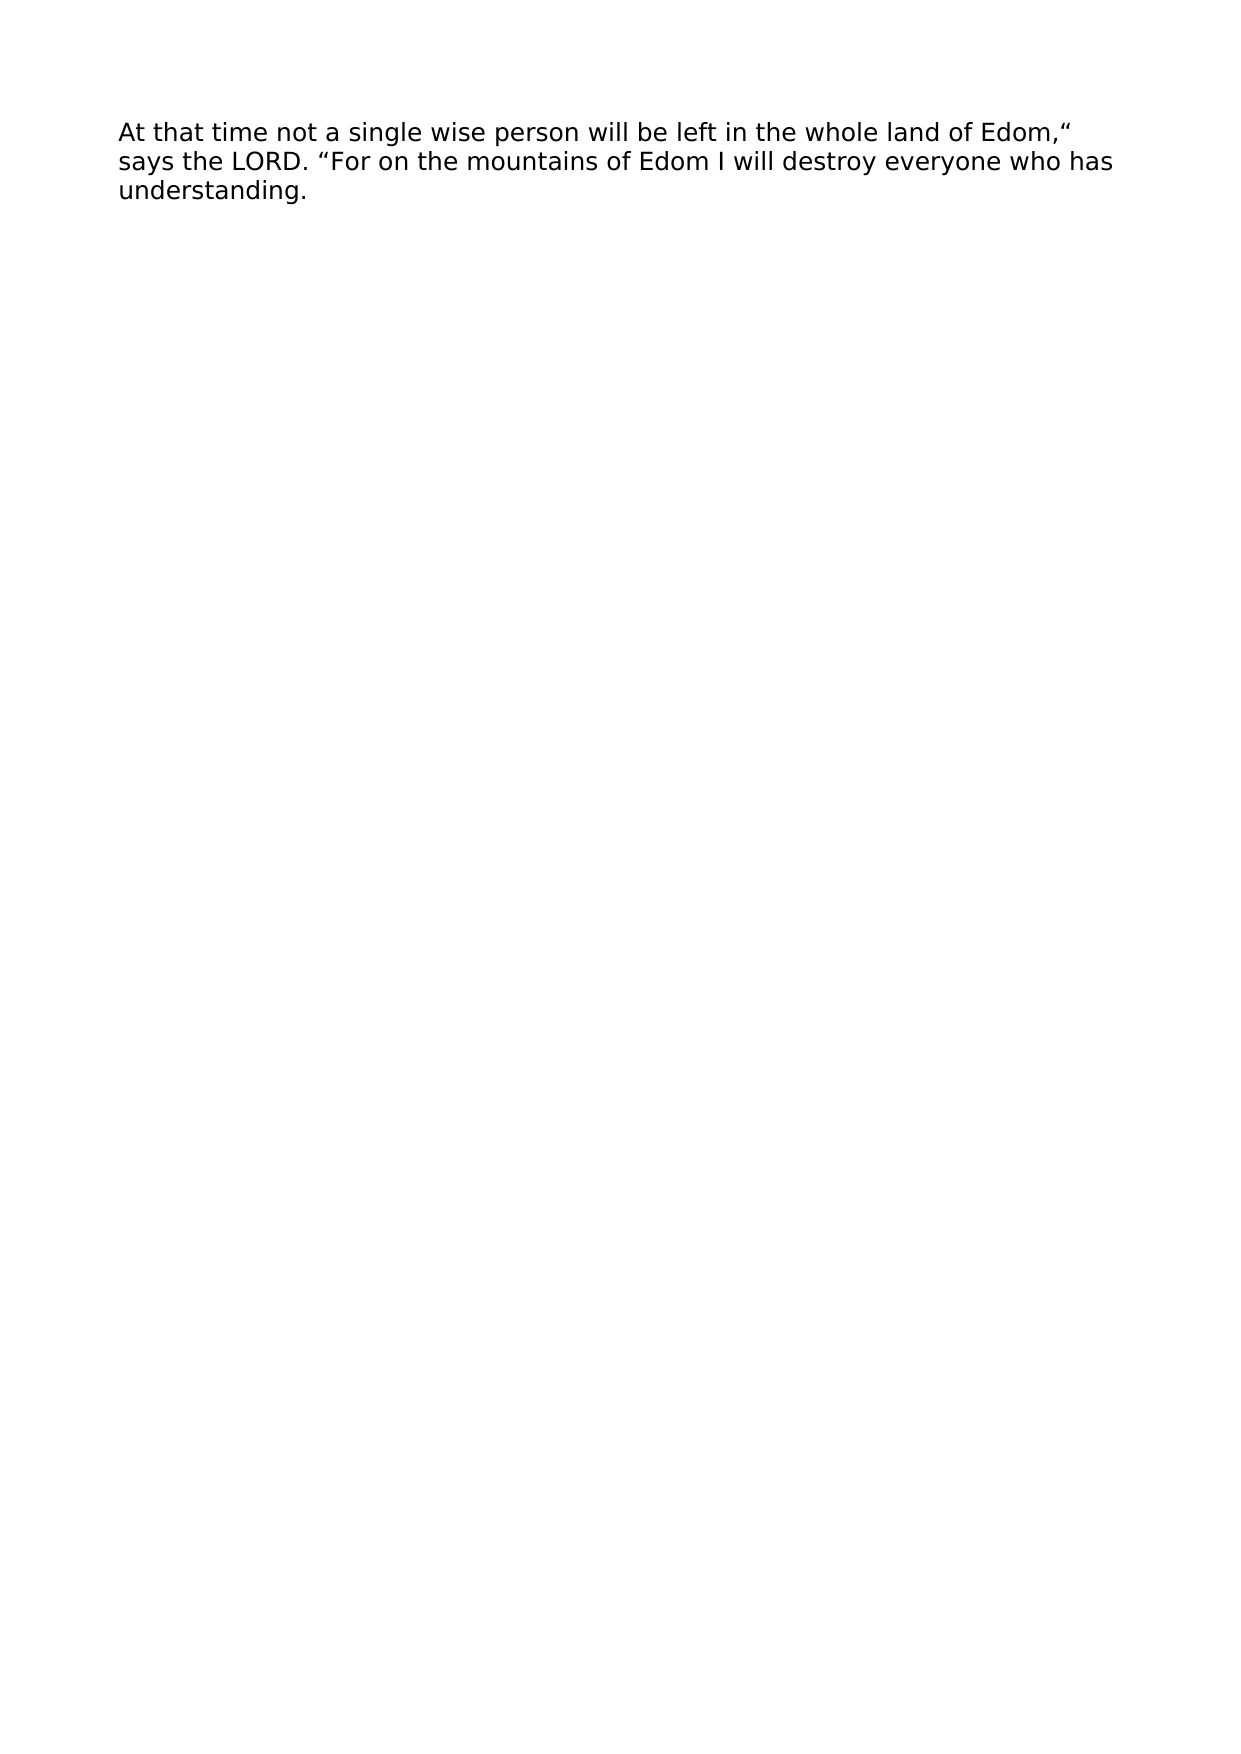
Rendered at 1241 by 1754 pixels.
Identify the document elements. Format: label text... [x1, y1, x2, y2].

text At that time not a single wise person will be left in the whole land of Edom,“ says the LORD. “For on the mountains of Edom I will destroy everyone who has understanding. [118, 118, 1122, 206]
